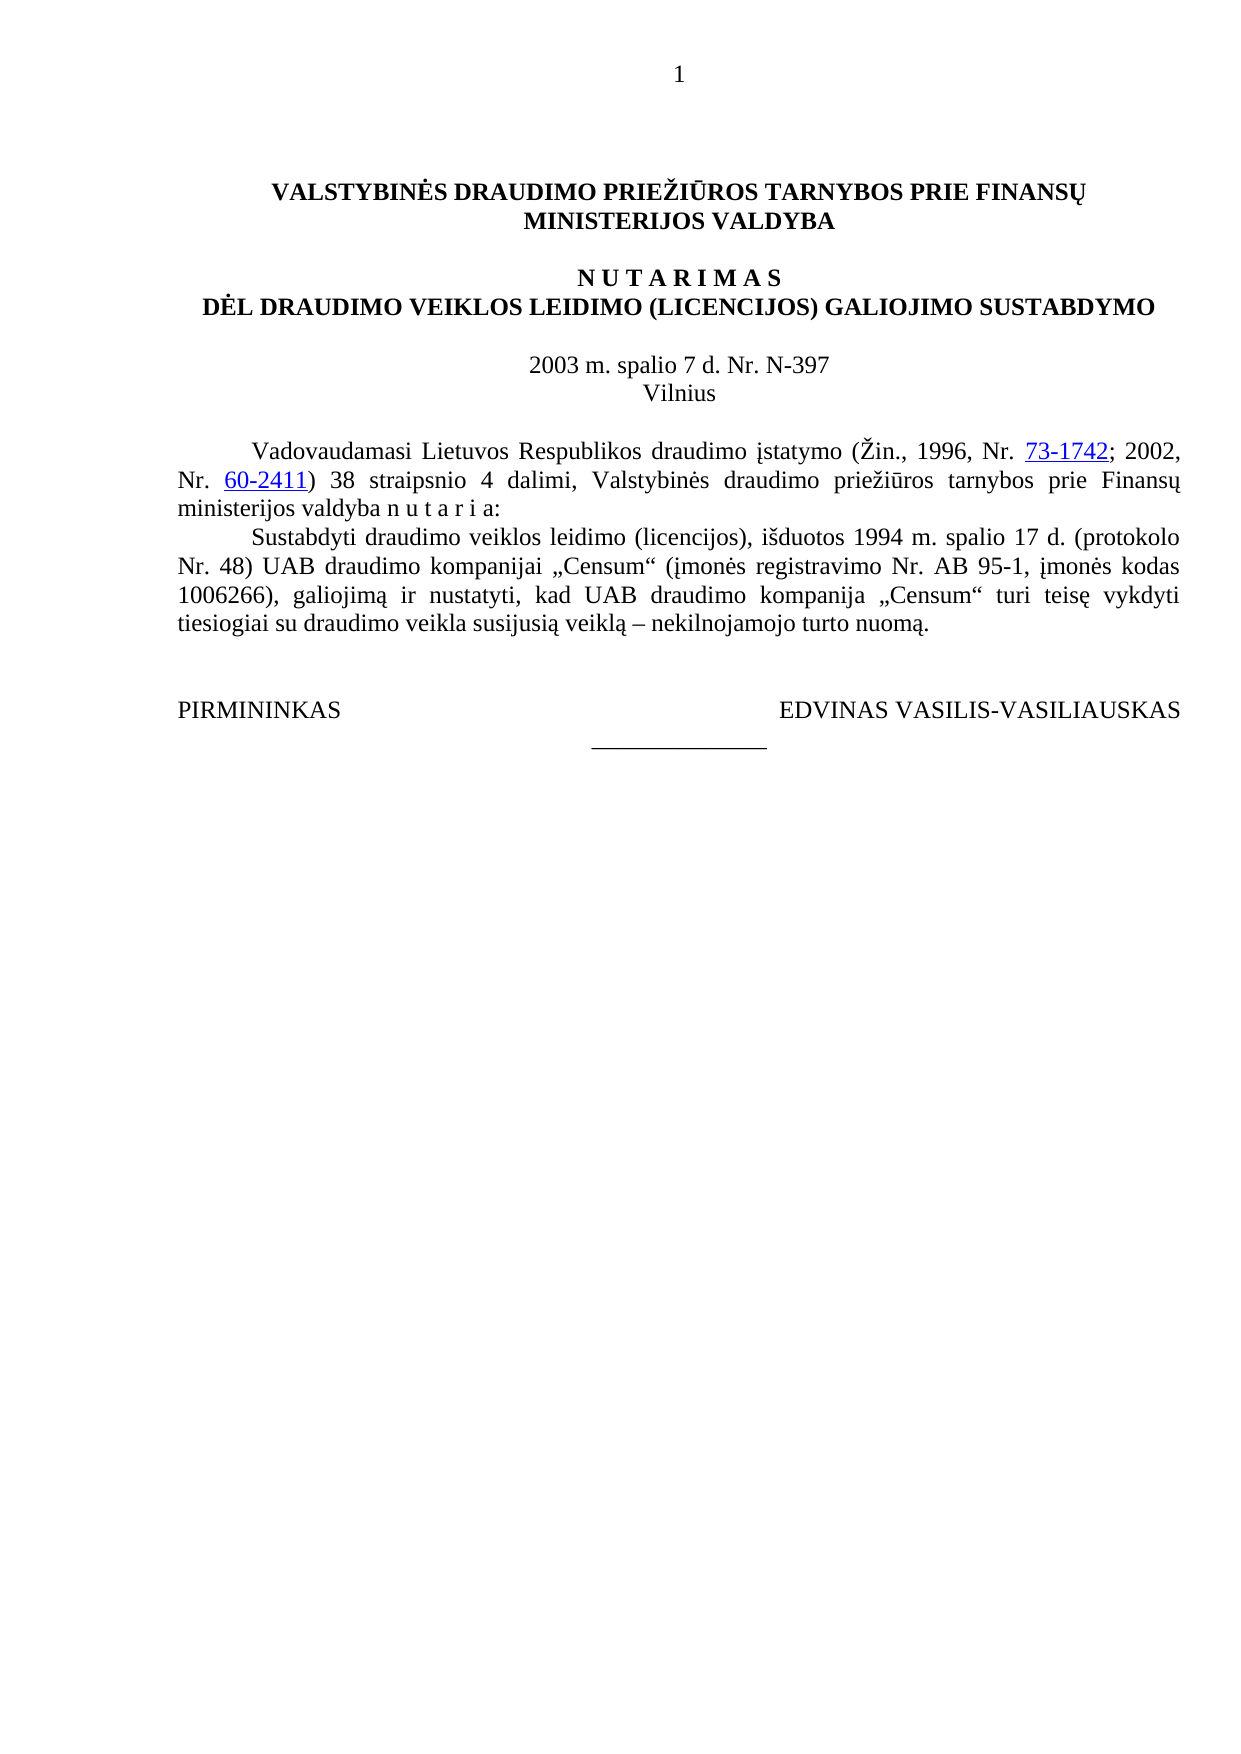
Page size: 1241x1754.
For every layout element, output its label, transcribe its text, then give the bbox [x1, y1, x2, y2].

text PIRMININKAS EDVINAS VASILIS-VASILIAUSKAS [177, 695, 1181, 723]
text ______________ [177, 723, 1181, 752]
text 2003 m. spalio 7 d. Nr. N-397 [177, 350, 1181, 378]
text Vadovaudamasi Lietuvos Respublikos draudimo įstatymo (Žin., 1996, Nr. 73-1742; 2002, Nr. 60-2411) 38 straipsnio 4 dalimi, Valstybinės draudimo priežiūros tarnybos prie Finansų ministerijos valdyba nutaria: [177, 436, 1181, 522]
text Vilnius [177, 378, 1181, 407]
text Sustabdyti draudimo veiklos leidimo (licencijos), išduotos 1994 m. spalio 17 d. (protokolo Nr. 48) UAB draudimo kompanijai „Censum“ (įmonės registravimo Nr. AB 95-1, įmonės kodas 1006266), galiojimą ir nustatyti, kad UAB draudimo kompanija „Censum“ turi teisę vykdyti tiesiogiai su draudimo veikla susijusią veiklą – nekilnojamojo turto nuomą. [177, 522, 1181, 637]
text DĖL DRAUDIMO VEIKLOS LEIDIMO (LICENCIJOS) GALIOJIMO SUSTABDYMO [177, 292, 1181, 321]
text VALSTYBINĖS DRAUDIMO PRIEŽIŪROS TARNYBOS PRIE FINANSŲ MINISTERIJOS VALDYBA [177, 177, 1181, 235]
text N U T A R I M A S [177, 263, 1181, 292]
